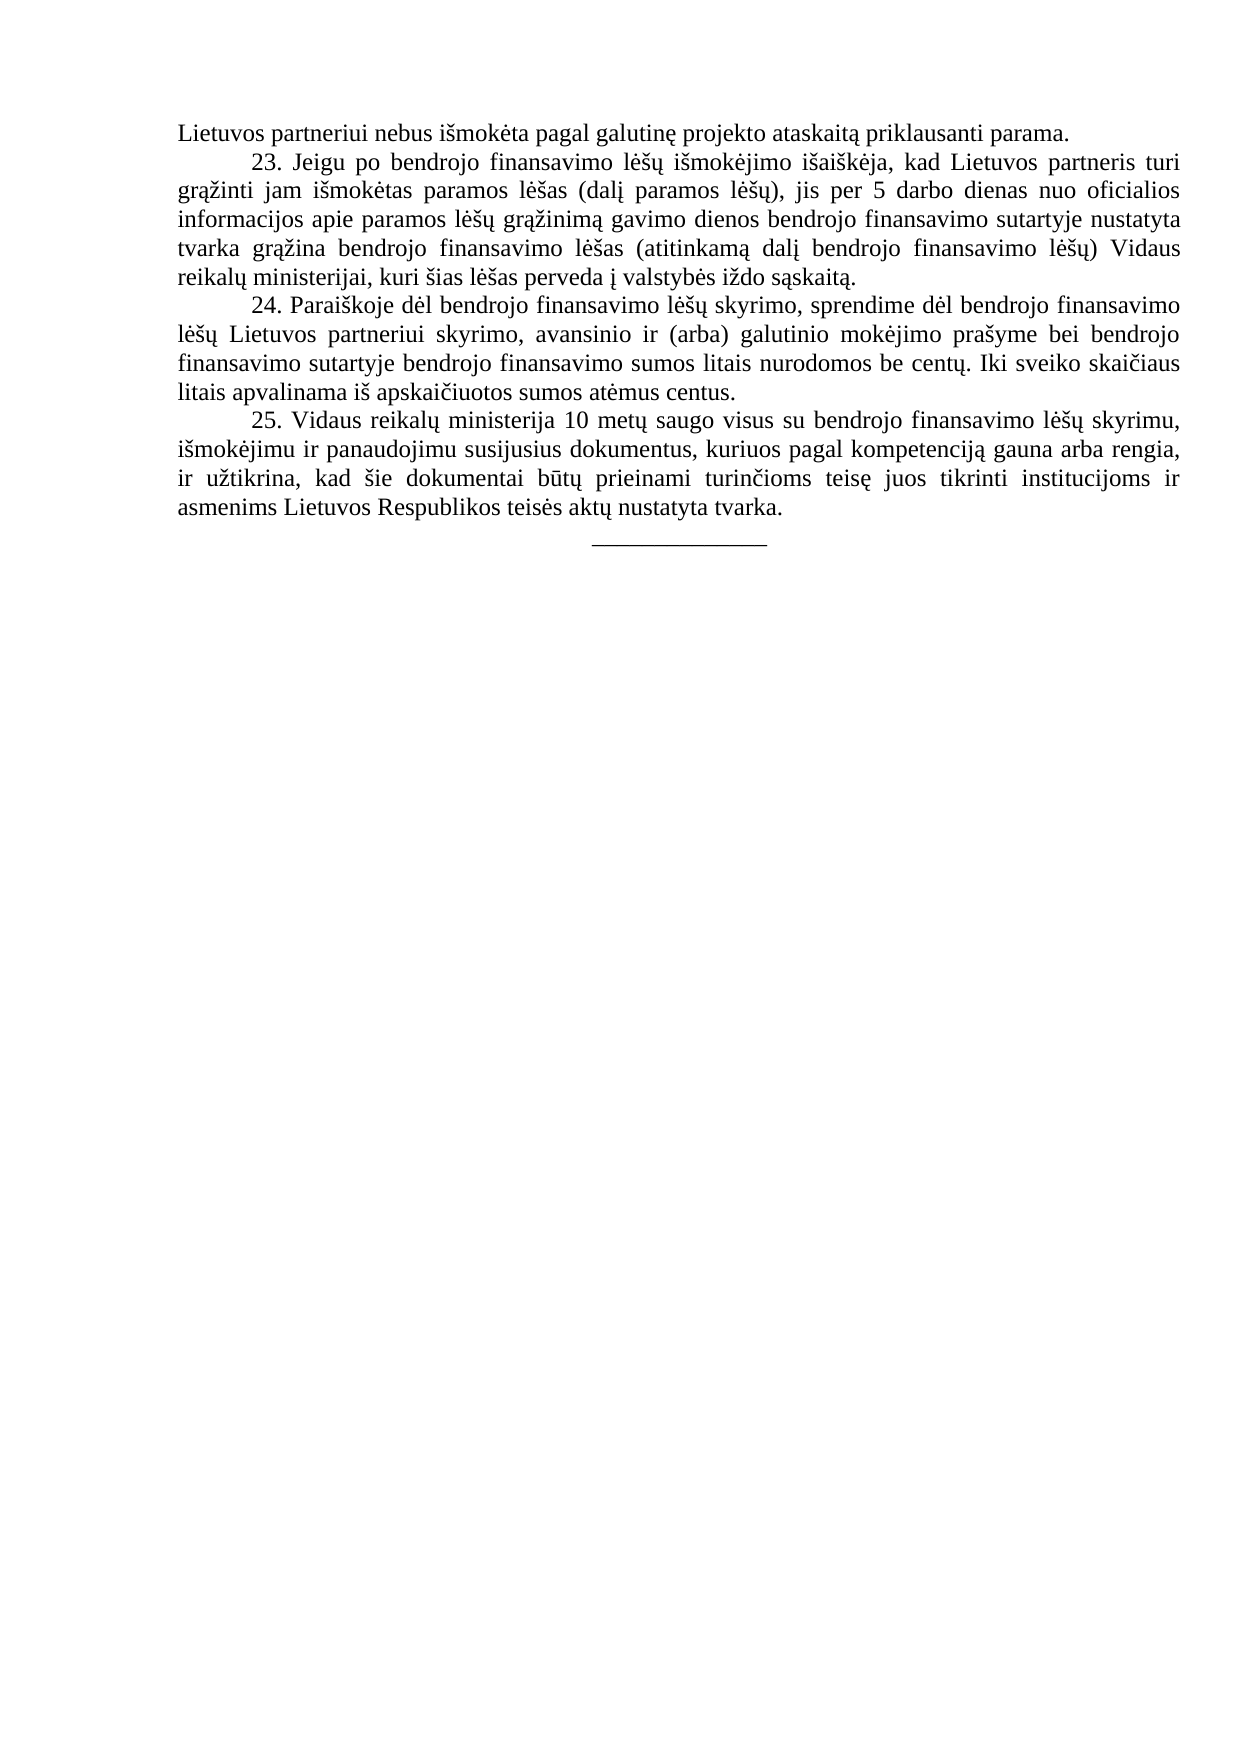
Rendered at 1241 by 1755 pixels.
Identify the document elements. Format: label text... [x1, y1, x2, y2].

text ______________ [177, 521, 1181, 549]
text 23. Jeigu po bendrojo finansavimo lėšų išmokėjimo išaiškėja, kad Lietuvos partneris turi grąžinti jam išmokėtas paramos lėšas (dalį paramos lėšų), jis per 5 darbo dienas nuo oficialios informacijos apie paramos lėšų grąžinimą gavimo dienos bendrojo finansavimo sutartyje nustatyta tvarka grąžina bendrojo finansavimo lėšas (atitinkamą dalį bendrojo finansavimo lėšų) Vidaus reikalų ministerijai, kuri šias lėšas perveda į valstybės iždo sąskaitą. [177, 147, 1181, 291]
text 25. Vidaus reikalų ministerija 10 metų saugo visus su bendrojo finansavimo lėšų skyrimu, išmokėjimu ir panaudojimu susijusius dokumentus, kuriuos pagal kompetenciją gauna arba rengia, ir užtikrina, kad šie dokumentai būtų prieinami turinčioms teisę juos tikrinti institucijoms ir asmenims Lietuvos Respublikos teisės aktų nustatyta tvarka. [177, 406, 1181, 521]
text 24. Paraiškoje dėl bendrojo finansavimo lėšų skyrimo, sprendime dėl bendrojo finansavimo lėšų Lietuvos partneriui skyrimo, avansinio ir (arba) galutinio mokėjimo prašyme bei bendrojo finansavimo sutartyje bendrojo finansavimo sumos litais nurodomos be centų. Iki sveiko skaičiaus litais apvalinama iš apskaičiuotos sumos atėmus centus. [177, 291, 1181, 406]
text Lietuvos partneriui nebus išmokėta pagal galutinę projekto ataskaitą priklausanti parama. [177, 118, 1181, 147]
